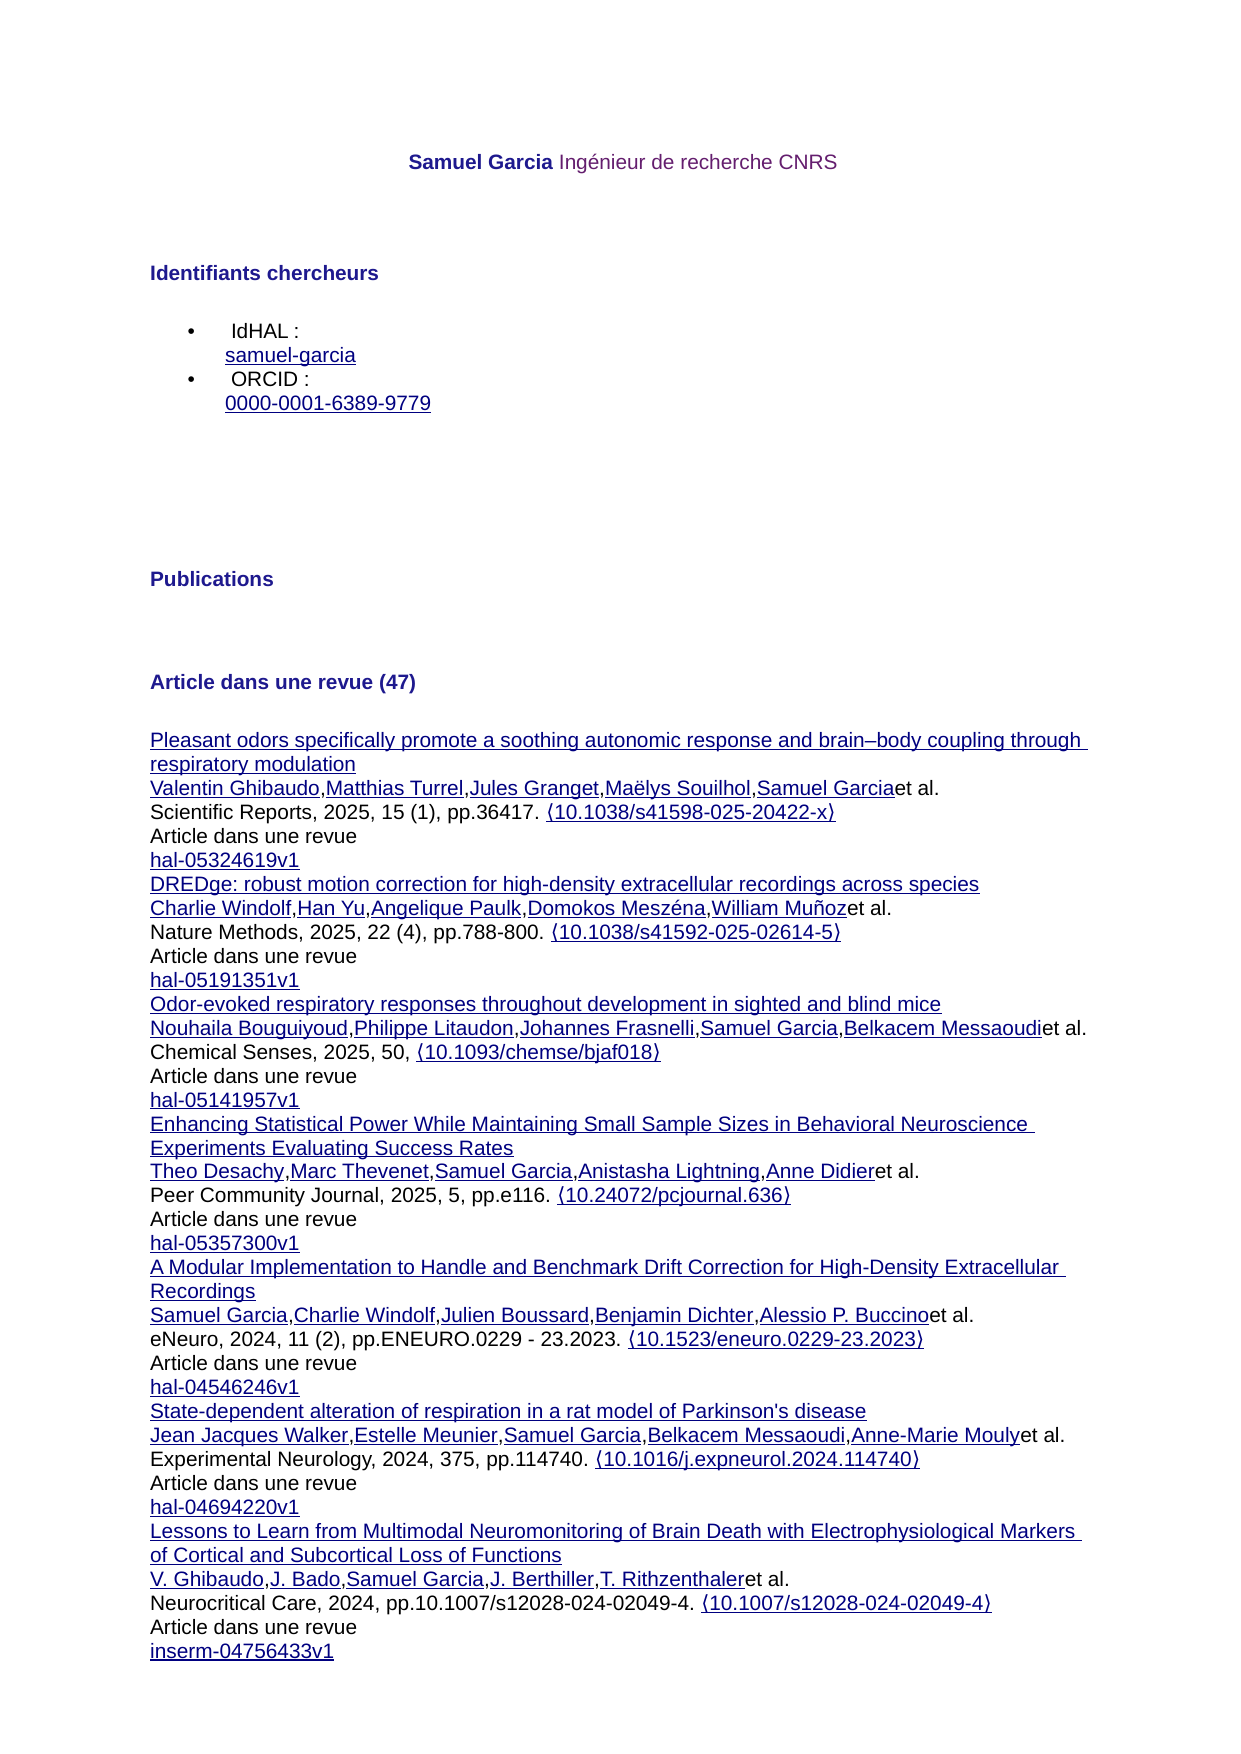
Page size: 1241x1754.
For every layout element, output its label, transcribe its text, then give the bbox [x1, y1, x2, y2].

table_cell A Modular Implementation to Handle and Benchmark Drift Correction for High-Density Extracellular Recordings Samuel Garcia,Charlie Windolf,Julien Boussard,Benjamin Dichter,Alessio P. Buccinoet al. eNeuro, 2024, 11 (2), pp.ENEURO.0229 - 23.2023. ⟨10.1523/eneuro.0229-23.2023⟩ Article dans une revue hal-04546246v1 [150, 1255, 1090, 1399]
table_cell Enhancing Statistical Power While Maintaining Small Sample Sizes in Behavioral Neuroscience Experiments Evaluating Success Rates Theo Desachy,Marc Thevenet,Samuel Garcia,Anistasha Lightning,Anne Didieret al. Peer Community Journal, 2025, 5, pp.e116. ⟨10.24072/pcjournal.636⟩ Article dans une revue hal-05357300v1 [150, 1111, 1090, 1255]
list IdHAL : [187, 319, 1090, 343]
list samuel-garcia [187, 343, 1090, 367]
table_cell DREDge: robust motion correction for high-density extracellular recordings across species Charlie Windolf,Han Yu,Angelique Paulk,Domokos Meszéna,William Muñozet al. Nature Methods, 2025, 22 (4), pp.788-800. ⟨10.1038/s41592-025-02614-5⟩ Article dans une revue hal-05191351v1 [150, 872, 1090, 992]
table_cell Lessons to Learn from Multimodal Neuromonitoring of Brain Death with Electrophysiological Markers of Cortical and Subcortical Loss of Functions V. Ghibaudo,J. Bado,Samuel Garcia,J. Berthiller,T. Rithzenthaleret al. Neurocritical Care, 2024, pp.10.1007/s12028-024-02049-4. ⟨10.1007/s12028-024-02049-4⟩ Article dans une revue inserm-04756433v1 [150, 1519, 1090, 1662]
subtitle Article dans une revue (47) [150, 670, 1090, 694]
subtitle Identifiants chercheurs [150, 260, 1090, 284]
list 0000-0001-6389-9779 [187, 391, 1090, 414]
table_cell Odor-evoked respiratory responses throughout development in sighted and blind mice Nouhaila Bouguiyoud,Philippe Litaudon,Johannes Frasnelli,Samuel Garcia,Belkacem Messaoudiet al. Chemical Senses, 2025, 50, ⟨10.1093/chemse/bjaf018⟩ Article dans une revue hal-05141957v1 [150, 992, 1090, 1111]
list ORCID : [187, 367, 1090, 391]
table_header Pleasant odors specifically promote a soothing autonomic response and brain–body coupling through respiratory modulation Valentin Ghibaudo,Matthias Turrel,Jules Granget,Maëlys Souilhol,Samuel Garciaet al. Scientific Reports, 2025, 15 (1), pp.36417. ⟨10.1038/s41598-025-20422-x⟩ Article dans une revue hal-05324619v1 [150, 728, 1090, 872]
subtitle Samuel Garcia Ingénieur de recherche CNRS [150, 150, 1090, 174]
table_cell State-dependent alteration of respiration in a rat model of Parkinson's disease Jean Jacques Walker,Estelle Meunier,Samuel Garcia,Belkacem Messaoudi,Anne-Marie Moulyet al. Experimental Neurology, 2024, 375, pp.114740. ⟨10.1016/j.expneurol.2024.114740⟩ Article dans une revue hal-04694220v1 [150, 1399, 1090, 1519]
subtitle Publications [150, 567, 1090, 591]
